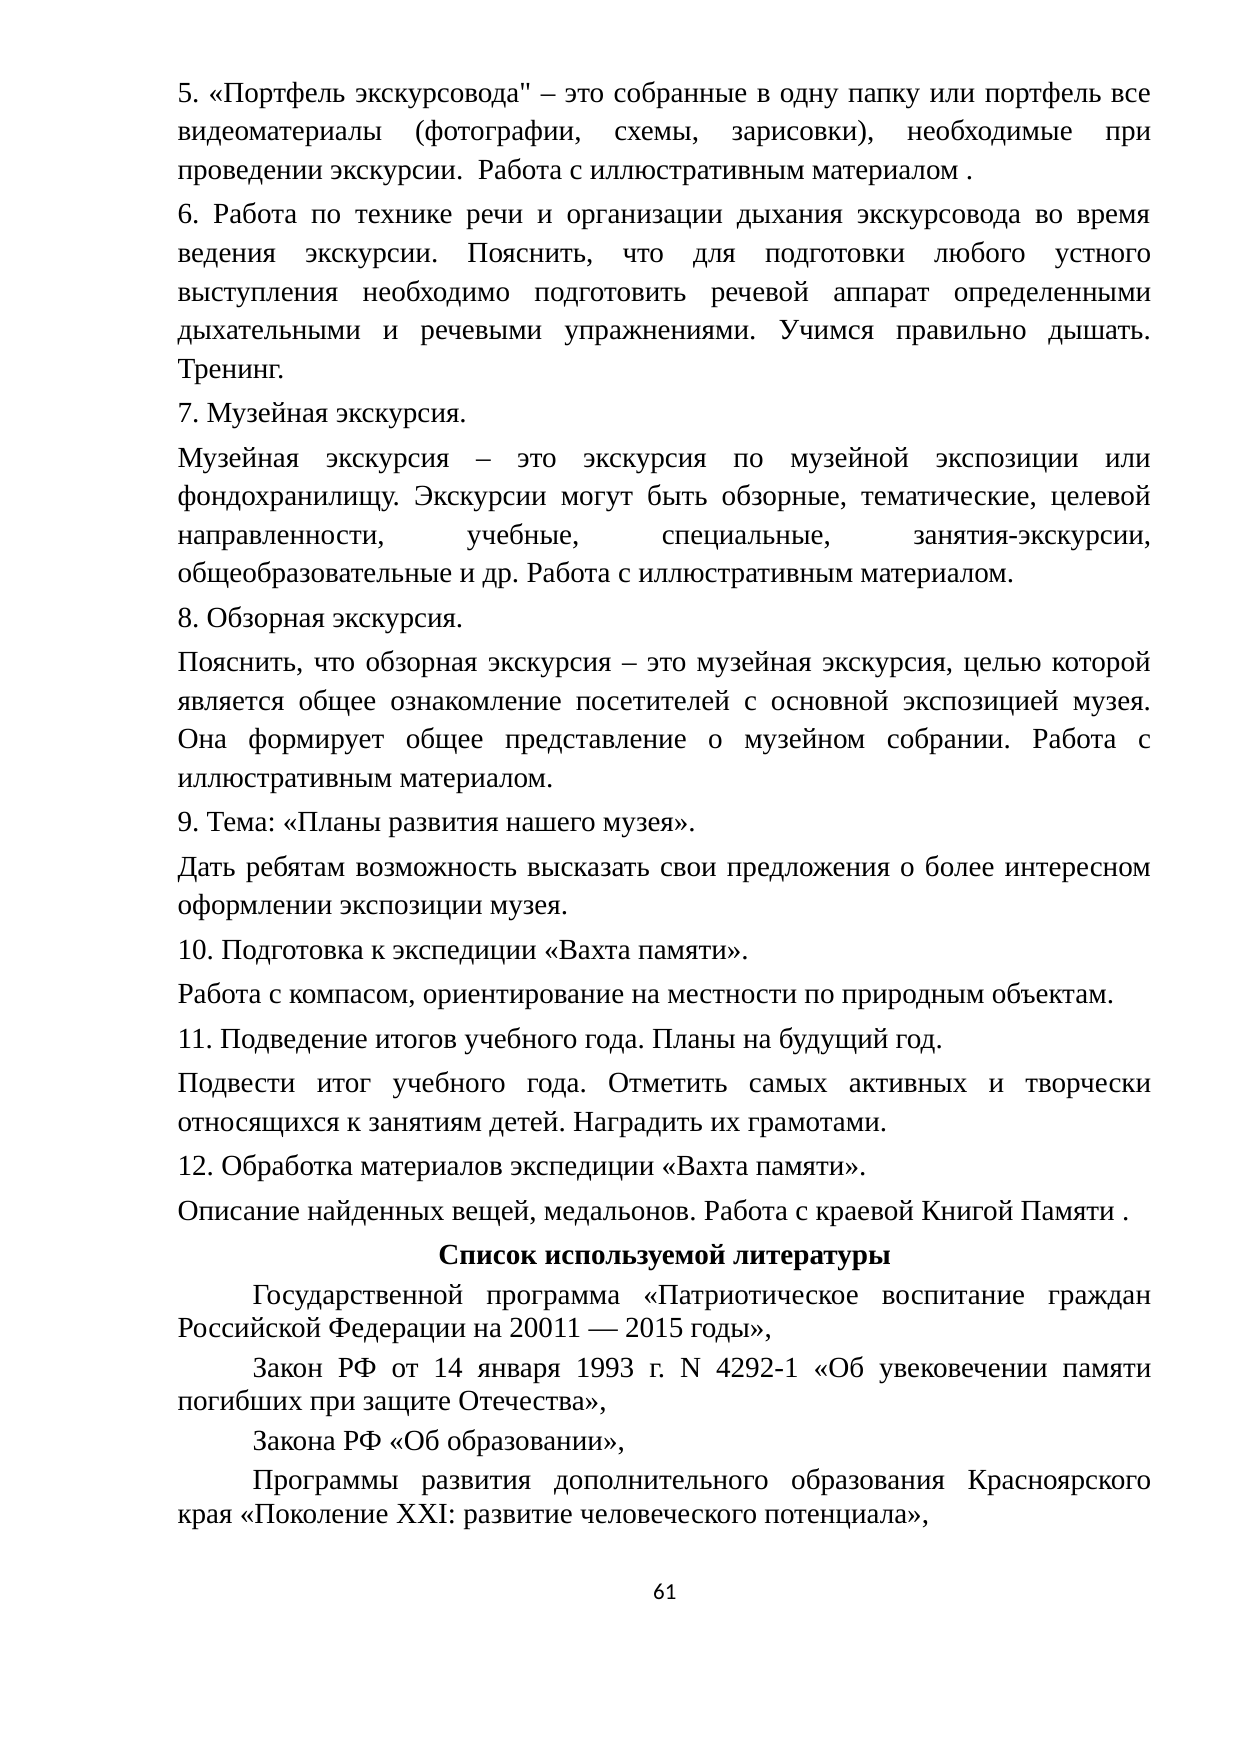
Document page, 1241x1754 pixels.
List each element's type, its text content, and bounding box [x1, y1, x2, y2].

text Государственной программа «Патриотическое воспитание граждан Российской Федерации на 20011 — 2015 годы», [177, 1277, 1152, 1344]
text Закон РФ от 14 января 1993 г. N 4292-1 «Об увековечении памяти погибших при защите Отечества», [177, 1350, 1152, 1417]
text 12. Обработка материалов экспедиции «Вахта памяти». [177, 1148, 1152, 1182]
text 9. Тема: «Планы развития нашего музея». [140, 804, 1152, 838]
text Дать ребятам возможность высказать свои предложения о более интересном оформлении экспозиции музея. [177, 849, 1152, 921]
text Закона РФ «Об образовании», [177, 1423, 1152, 1456]
text 7. Музейная экскурсия. [177, 395, 1152, 429]
text Программы развития дополнительного образования Красноярского края «Поколение XXI: развитие человеческого потенциала», [177, 1462, 1152, 1529]
text 10. Подготовка к экспедиции «Вахта памяти». [177, 932, 1152, 965]
text 11. Подведение итогов учебного года. Планы на будущий год. [102, 1021, 1152, 1054]
text 5. «Портфель экскурсовода" – это собранные в одну папку или портфель все видеоматериалы (фотографии, схемы, зарисовки), необходимые при проведении экскурсии. Работа с иллюстративным материалом . [177, 75, 1152, 186]
text Подвести итог учебного года. Отметить самых активных и творчески относящихся к занятиям детей. Наградить их грамотами. [177, 1065, 1152, 1137]
text Список используемой литературы [177, 1237, 1152, 1271]
text 8. Обзорная экскурсия. [177, 600, 1152, 633]
text Музейная экскурсия – это экскурсия по музейной экспозиции или фондохранилищу. Экскурсии могут быть обзорные, тематические, целевой направленности, учебные, специальные, занятия-экскурсии, общеобразовательные и др. Работа с иллюстративным материалом. [177, 440, 1152, 589]
text Работа с компасом, ориентирование на местности по природным объектам. [177, 976, 1152, 1010]
text Пояснить, что обзорная экскурсия – это музейная экскурсия, целью которой является общее ознакомление посетителей с основной экспозицией музея. Она формирует общее представление о музейном собрании. Работа с иллюстративным материалом. [177, 644, 1152, 793]
text 6. Работа по технике речи и организации дыхания экскурсовода во время ведения экскурсии. Пояснить, что для подготовки любого устного выступления необходимо подготовить речевой аппарат определенными дыхательными и речевыми упражнениями. Учимся правильно дышать. Тренинг. [177, 197, 1152, 384]
text Описание найденных вещей, медальонов. Работа с краевой Книгой Памяти . [177, 1193, 1152, 1226]
